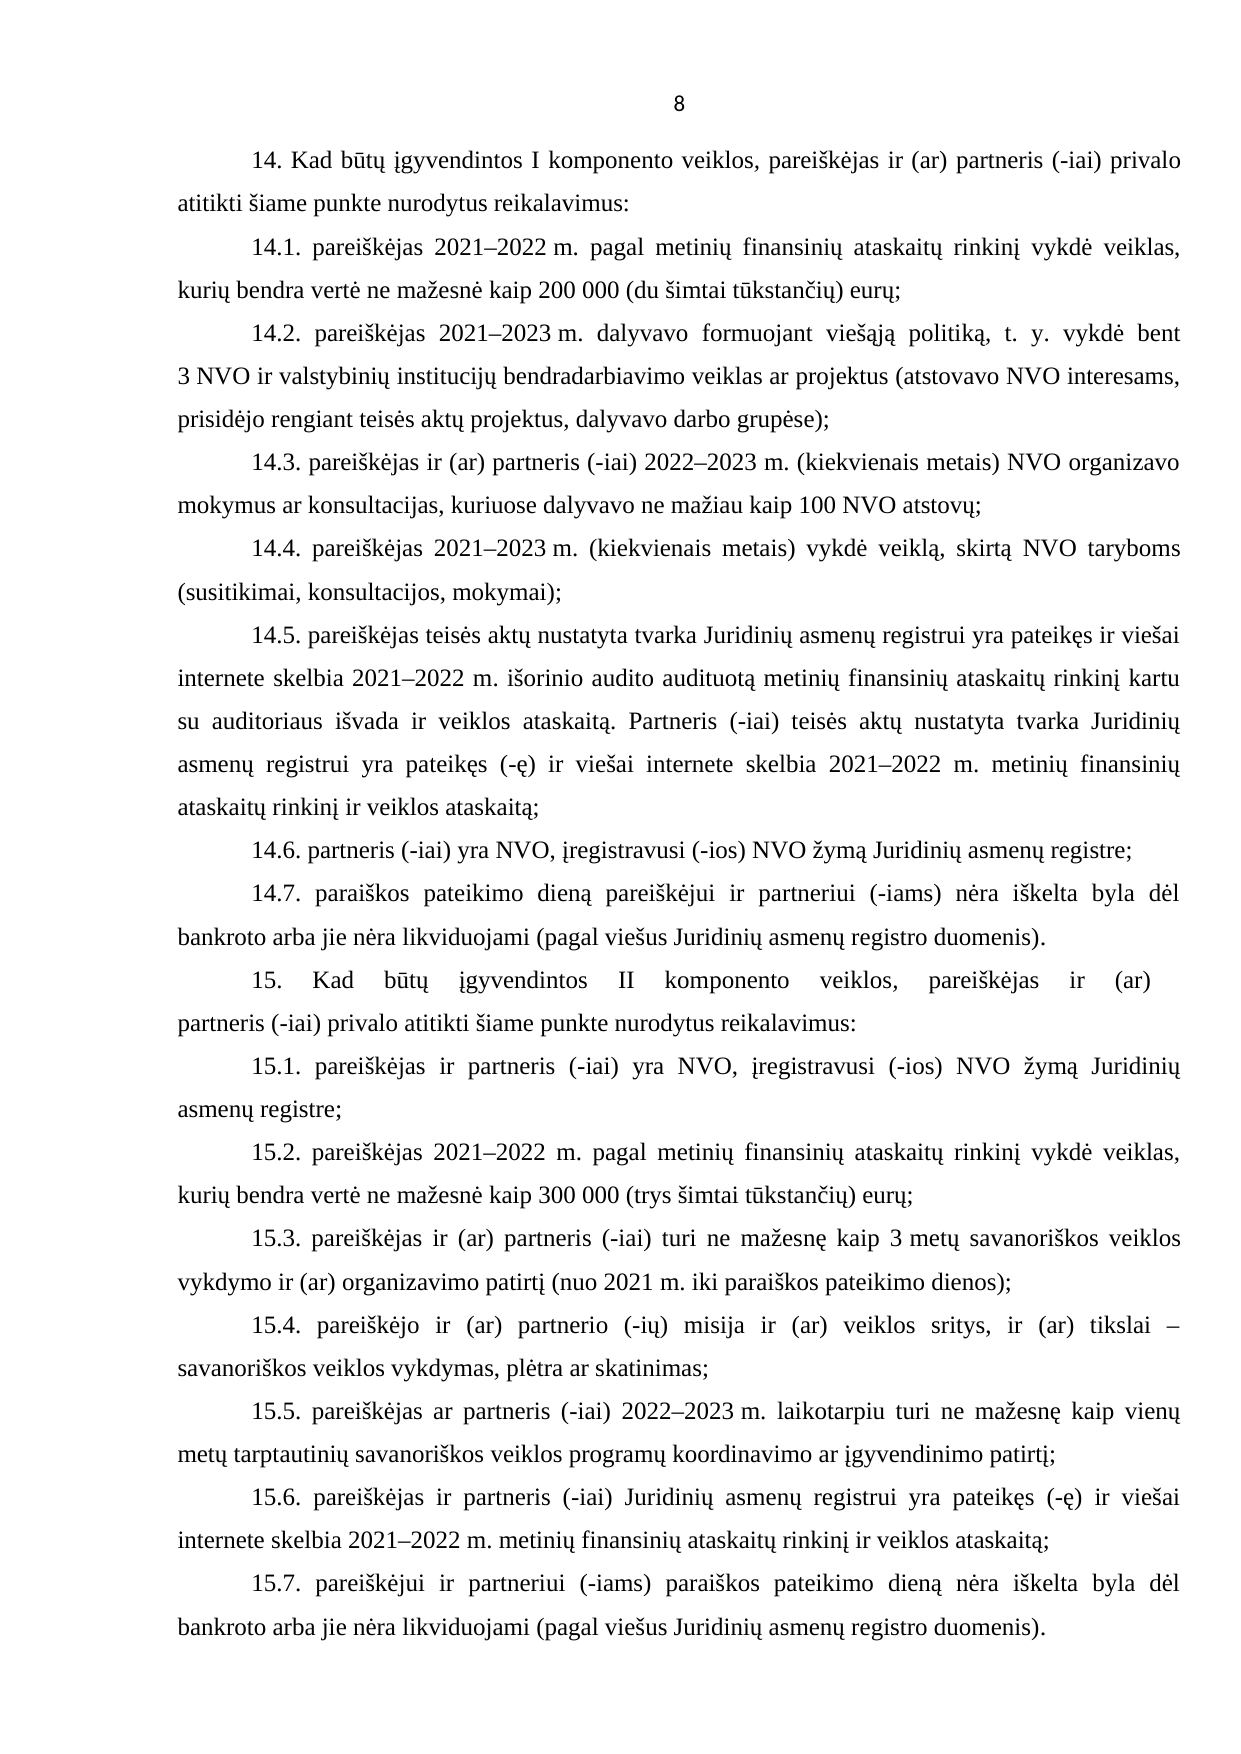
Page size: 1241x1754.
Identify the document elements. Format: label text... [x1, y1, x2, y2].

text 15.6. pareiškėjas ir partneris (-iai) Juridinių asmenų registrui yra pateikęs (-ę) ir viešai internete skelbia 2021–2022 m. metinių finansinių ataskaitų rinkinį ir veiklos ataskaitą; [177, 1482, 1181, 1554]
text 15.3. pareiškėjas ir (ar) partneris (-iai) turi ne mažesnę kaip 3 metų savanoriškos veiklos vykdymo ir (ar) organizavimo patirtį (nuo 2021 m. iki paraiškos pateikimo dienos); [177, 1223, 1181, 1295]
text 15.2. pareiškėjas 2021–2022 m. pagal metinių finansinių ataskaitų rinkinį vykdė veiklas, kurių bendra vertė ne mažesnė kaip 300 000 (trys šimtai tūkstančių) eurų; [177, 1137, 1181, 1209]
text 14.2. pareiškėjas 2021–2023 m. dalyvavo formuojant viešąją politiką, t. y. vykdė bent 3 NVO ir valstybinių institucijų bendradarbiavimo veiklas ar projektus (atstovavo NVO interesams, prisidėjo rengiant teisės aktų projektus, dalyvavo darbo grupėse); [177, 318, 1181, 433]
text 15.1. pareiškėjas ir partneris (-iai) yra NVO, įregistravusi (-ios) NVO žymą Juridinių asmenų registre; [177, 1051, 1181, 1123]
text 14.7. paraiškos pateikimo dieną pareiškėjui ir partneriui (-iams) nėra iškelta byla dėl bankroto arba jie nėra likviduojami (pagal viešus Juridinių asmenų registro duomenis). [177, 878, 1181, 950]
text 15. Kad būtų įgyvendintos II komponento veiklos, pareiškėjas ir (ar) partneris (-iai) privalo atitikti šiame punkte nurodytus reikalavimus: [177, 965, 1181, 1037]
text 14.6. partneris (-iai) yra NVO, įregistravusi (-ios) NVO žymą Juridinių asmenų registre; [177, 835, 1181, 864]
text 14.4. pareiškėjas 2021–2023 m. (kiekvienais metais) vykdė veiklą, skirtą NVO taryboms (susitikimai, konsultacijos, mokymai); [177, 533, 1181, 605]
text 15.4. pareiškėjo ir (ar) partnerio (-ių) misija ir (ar) veiklos sritys, ir (ar) tikslai – savanoriškos veiklos vykdymas, plėtra ar skatinimas; [177, 1310, 1181, 1382]
text 14.1. pareiškėjas 2021–2022 m. pagal metinių finansinių ataskaitų rinkinį vykdė veiklas, kurių bendra vertė ne mažesnė kaip 200 000 (du šimtai tūkstančių) eurų; [177, 232, 1181, 303]
text 14. Kad būtų įgyvendintos I komponento veiklos, pareiškėjas ir (ar) partneris (-iai) privalo atitikti šiame punkte nurodytus reikalavimus: [177, 145, 1181, 217]
text 14.3. pareiškėjas ir (ar) partneris (-iai) 2022–2023 m. (kiekvienais metais) NVO organizavo mokymus ar konsultacijas, kuriuose dalyvavo ne mažiau kaip 100 NVO atstovų; [177, 447, 1181, 519]
text 15.7. pareiškėjui ir partneriui (-iams) paraiškos pateikimo dieną nėra iškelta byla dėl bankroto arba jie nėra likviduojami (pagal viešus Juridinių asmenų registro duomenis). [177, 1568, 1181, 1640]
text 14.5. pareiškėjas teisės aktų nustatyta tvarka Juridinių asmenų registrui yra pateikęs ir viešai internete skelbia 2021–2022 m. išorinio audito audituotą metinių finansinių ataskaitų rinkinį kartu su auditoriaus išvada ir veiklos ataskaitą. Partneris (-iai) teisės aktų nustatyta tvarka Juridinių asmenų registrui yra pateikęs (-ę) ir viešai internete skelbia 2021–2022 m. metinių finansinių ataskaitų rinkinį ir veiklos ataskaitą; [177, 620, 1181, 821]
text 15.5. pareiškėjas ar partneris (-iai) 2022–2023 m. laikotarpiu turi ne mažesnę kaip vienų metų tarptautinių savanoriškos veiklos programų koordinavimo ar įgyvendinimo patirtį; [177, 1396, 1181, 1468]
